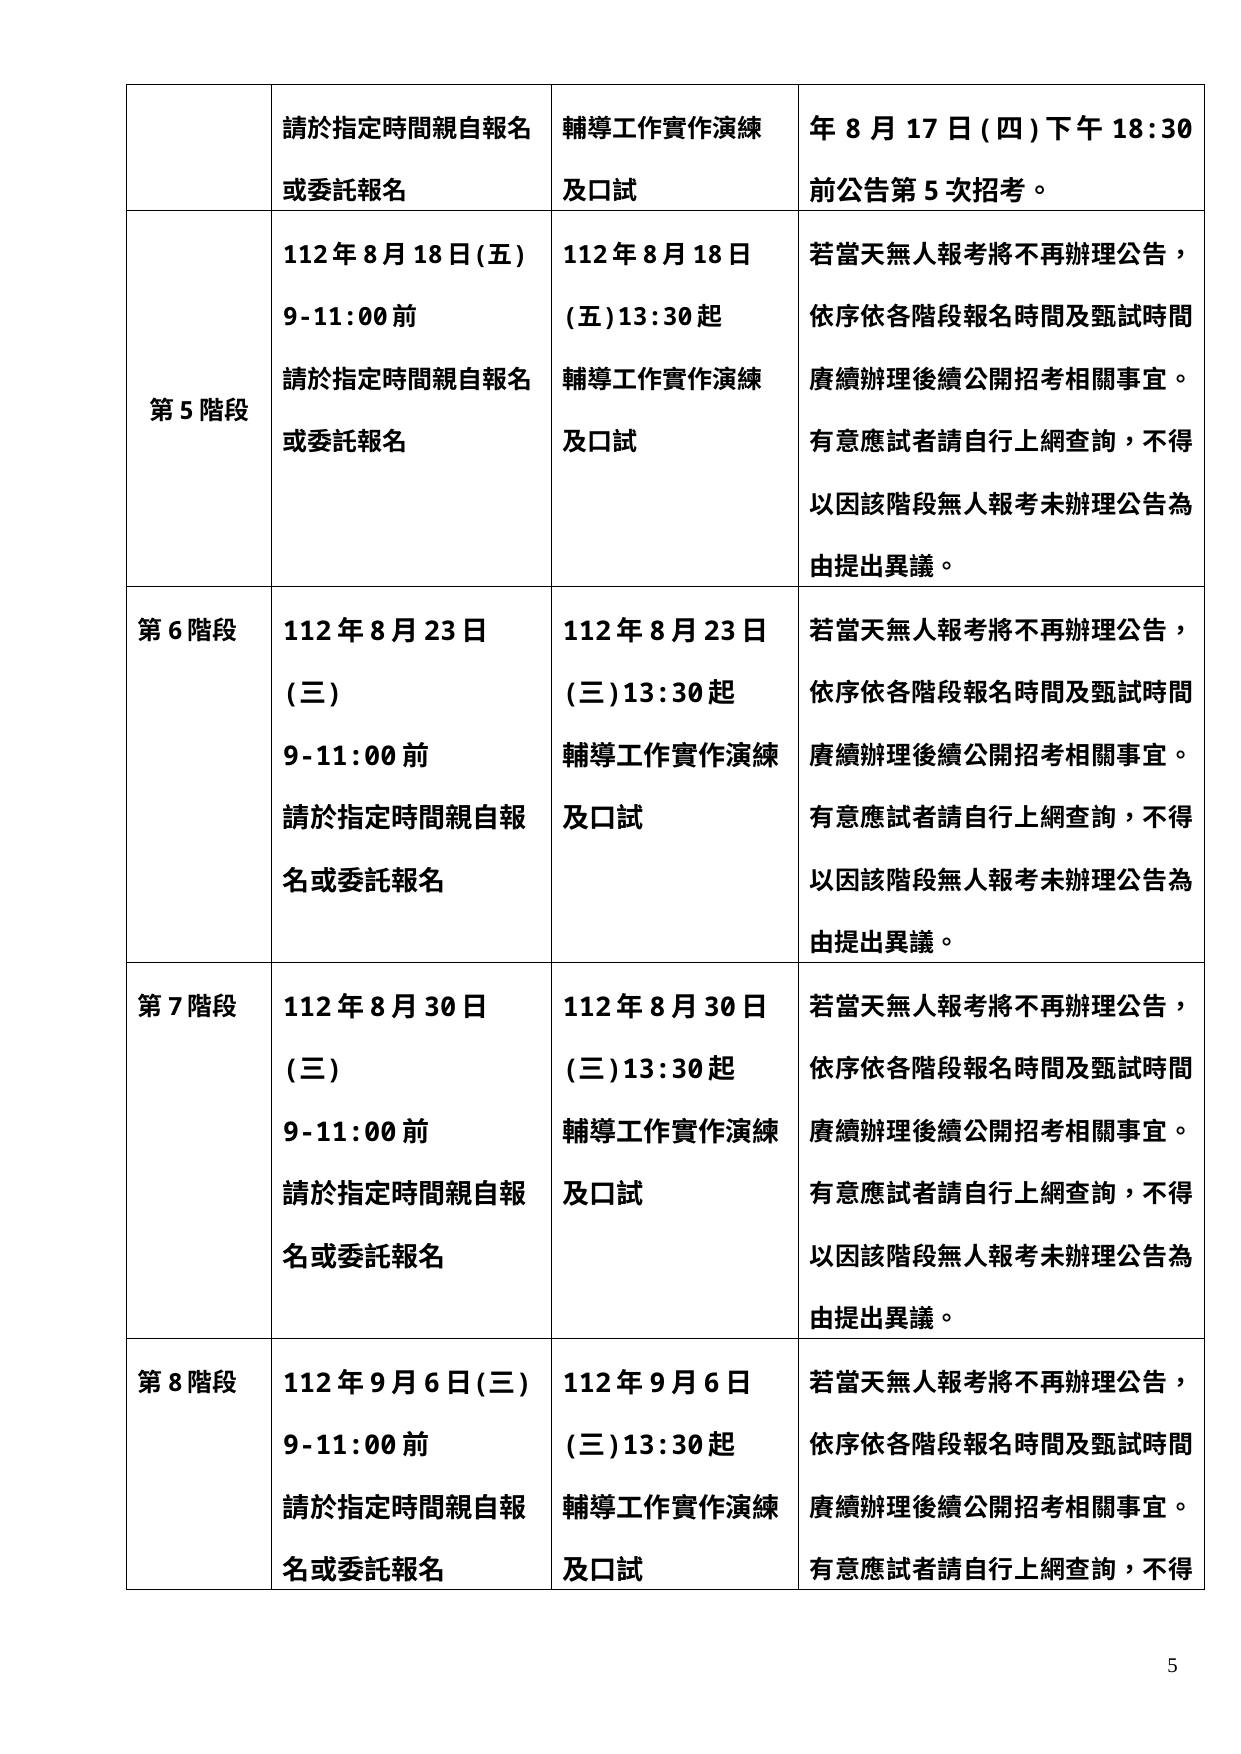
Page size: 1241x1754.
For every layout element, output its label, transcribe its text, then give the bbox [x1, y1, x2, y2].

table_cell 112年8月18日(五)13:30起 輔導工作實作演練及口試 [552, 211, 798, 586]
table_cell 112年8月30日(三)13:30起 輔導工作實作演練及口試 [552, 963, 798, 1338]
table_cell 輔導工作實作演練及口試 [552, 85, 798, 210]
table_cell 第6階段 [127, 587, 271, 962]
table_cell 第7階段 [127, 963, 271, 1338]
table_cell 第8階段 [127, 1339, 271, 1589]
table_cell 112年8月23日(三) 9-11:00前 請於指定時間親自報名或委託報名 [272, 587, 551, 962]
table_cell 若當天無人報考將不再辦理公告，依序依各階段報名時間及甄試時間賡續辦理後續公開招考相關事宜。有意應試者請自行上網查詢，不得以因該階段無人報考未辦理公告為由提出異議。 [799, 963, 1204, 1338]
table_cell 112年9月6日(三) 9-11:00前 請於指定時間親自報名或委託報名 [272, 1339, 551, 1589]
table_cell 第5階段 [127, 211, 271, 586]
table_cell 112年8月18日(五) 9-11:00前 請於指定時間親自報名或委託報名 [272, 211, 551, 586]
table_cell [127, 85, 271, 210]
table_cell 請於指定時間親自報名或委託報名 [272, 85, 551, 210]
table_cell 若當天無人報考將不再辦理公告，依序依各階段報名時間及甄試時間賡續辦理後續公開招考相關事宜。有意應試者請自行上網查詢，不得以因該階段無人報考未辦理公告為由提出異議。 [799, 587, 1204, 962]
table_cell 112年9月6日(三)13:30起 輔導工作實作演練及口試 [552, 1339, 798, 1589]
table_cell 若當天無人報考將不再辦理公告，依序依各階段報名時間及甄試時間賡續辦理後續公開招考相關事宜。有意應試者請自行上網查詢，不得 [799, 1339, 1204, 1589]
table_cell 若當天無人報考將不再辦理公告，依序依各階段報名時間及甄試時間賡續辦理後續公開招考相關事宜。有意應試者請自行上網查詢，不得以因該階段無人報考未辦理公告為由提出異議。 [799, 211, 1204, 586]
table_cell 112年8月23日(三)13:30起 輔導工作實作演練及口試 [552, 587, 798, 962]
table_cell 112年8月30日(三) 9-11:00前 請於指定時間親自報名或委託報名 [272, 963, 551, 1338]
table_cell 年8月17日(四)下午18:30前公告第5次招考。 [799, 85, 1204, 210]
